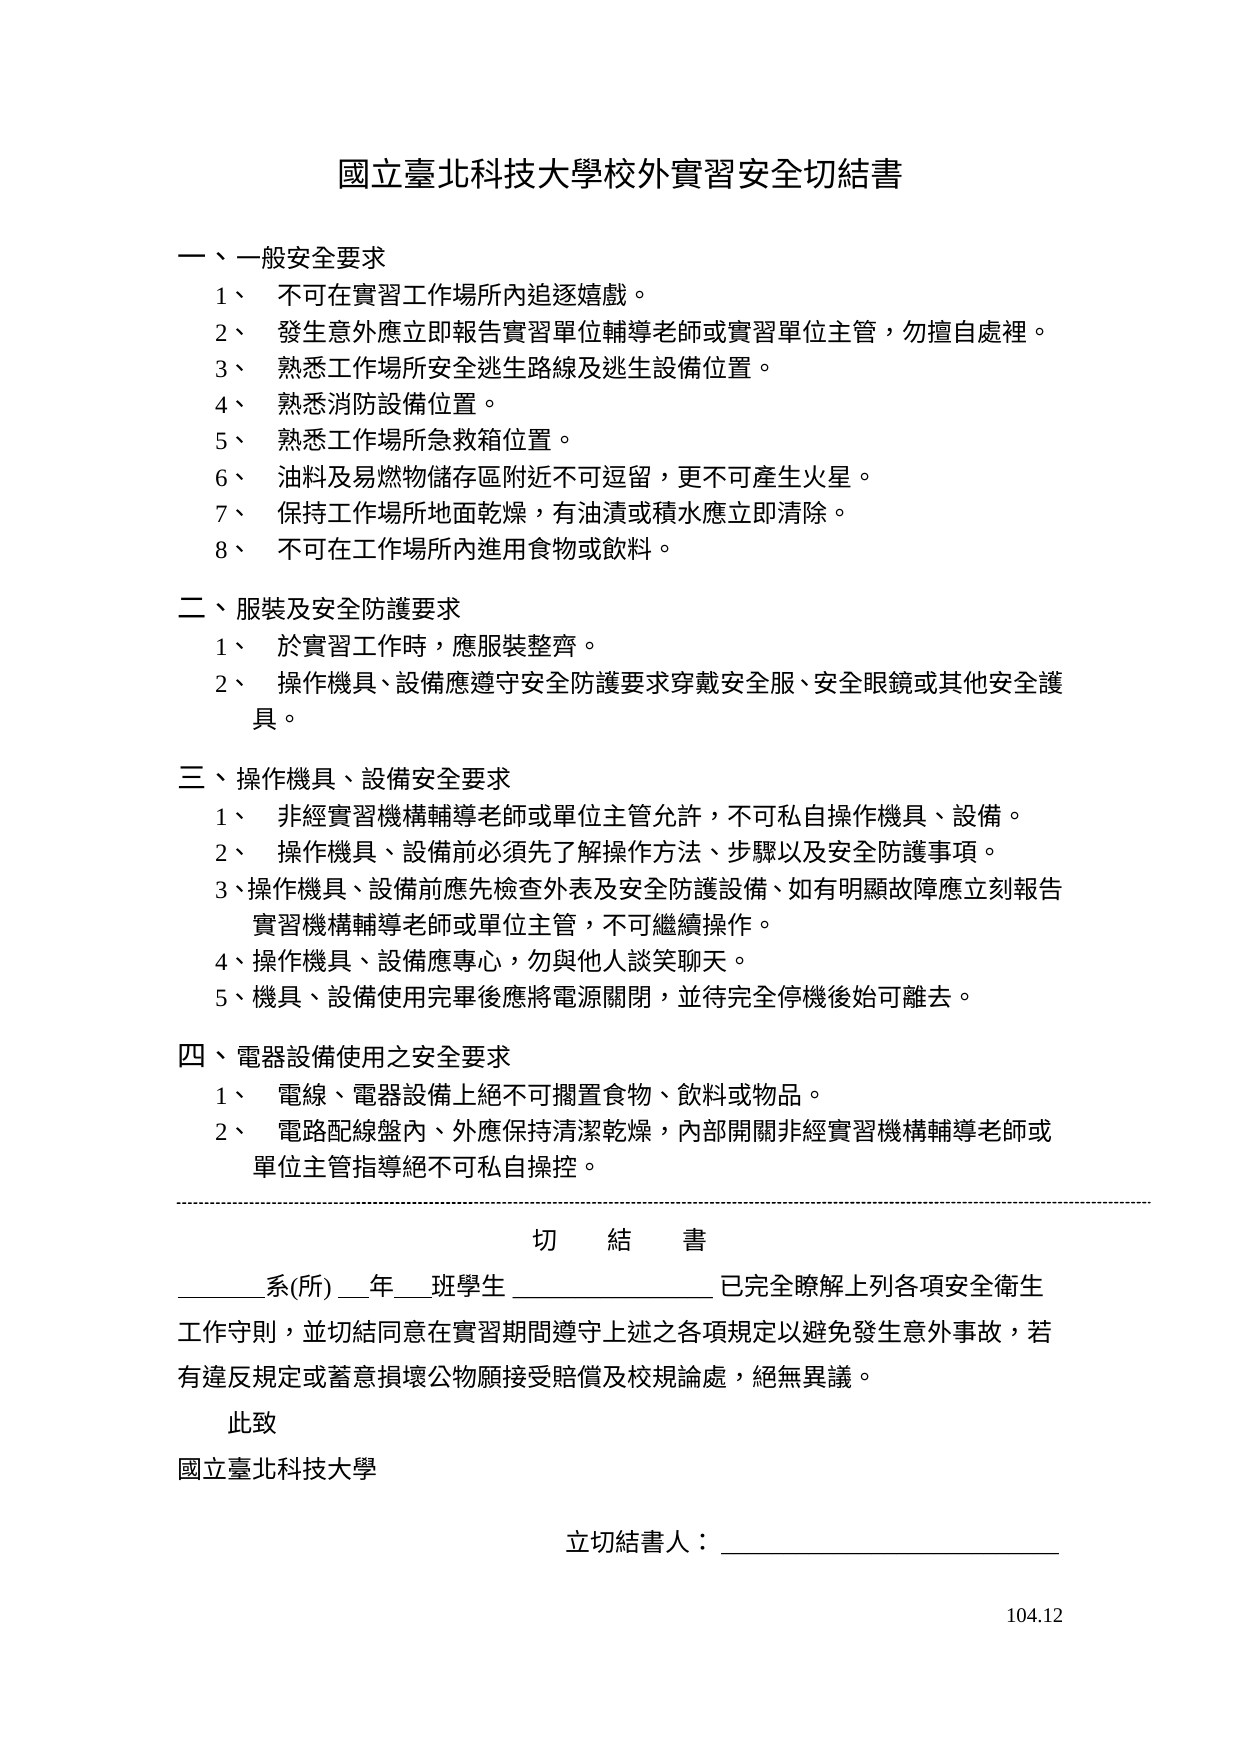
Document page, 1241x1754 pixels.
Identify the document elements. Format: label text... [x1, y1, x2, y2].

list 於實習工作時，應服裝整齊。 [215, 627, 1063, 663]
text 切 結 書 [177, 1213, 1063, 1258]
list 油料及易燃物儲存區附近不可逗留，更不可產生火星。 [215, 457, 1063, 493]
list 電路配線盤內、外應保持清潔乾燥，內部開關非經實習機構輔導老師或單位主管指導絕不可私自操控。 [215, 1111, 1063, 1184]
list 不可在工作場所內進用食物或飲料。 [215, 529, 1063, 566]
list 保持工作場所地面乾燥，有油漬或積水應立即清除。 [215, 493, 1063, 529]
subtitle 服裝及安全防護要求 [177, 584, 1063, 627]
list 不可在實習工作場所內追逐嬉戲。 [215, 276, 1063, 312]
text 4、操作機具、設備應專心，勿與他人談笑聊天。 [215, 942, 1063, 978]
text 立切結書人： ___________________________ [177, 1488, 1063, 1567]
text 3、操作機具、設備前應先檢查外表及安全防護設備、如有明顯故障應立刻報告實習機構輔導老師或單位主管，不可繼續操作。 [215, 869, 1063, 942]
subtitle 一般安全要求 [177, 233, 1063, 276]
text 5、機具、設備使用完畢後應將電源關閉，並待完全停機後始可離去。 [215, 978, 1063, 1014]
subtitle 電器設備使用之安全要求 [177, 1033, 1063, 1075]
text 國立臺北科技大學 [177, 1442, 1063, 1488]
text 系(所) 年 班學生 ________________ 已完全瞭解上列各項安全衛生工作守則，並切結同意在實習期間遵守上述之各項規定以避免發生意外事故，若有違反規定或蓄意損壞公物願接受賠償及校規論處，絕無異議。 [177, 1258, 1063, 1396]
list 非經實習機構輔導老師或單位主管允許，不可私自操作機具、設備。 [215, 797, 1063, 833]
list 操作機具、設備應遵守安全防護要求穿戴安全服、安全眼鏡或其他安全護具。 [215, 663, 1063, 736]
list 發生意外應立即報告實習單位輔導老師或實習單位主管，勿擅自處裡。 [215, 312, 1063, 348]
list 熟悉消防設備位置。 [215, 384, 1063, 421]
list 熟悉工作場所急救箱位置。 [215, 421, 1063, 457]
subtitle 國立臺北科技大學校外實習安全切結書 [177, 148, 1063, 196]
list 操作機具、設備前必須先了解操作方法、步驟以及安全防護事項。 [215, 833, 1063, 869]
subtitle 操作機具、設備安全要求 [177, 754, 1063, 797]
list 電線、電器設備上絕不可擱置食物、飲料或物品。 [215, 1075, 1063, 1111]
list 熟悉工作場所安全逃生路線及逃生設備位置。 [215, 348, 1063, 384]
text 此致 [177, 1396, 1063, 1442]
